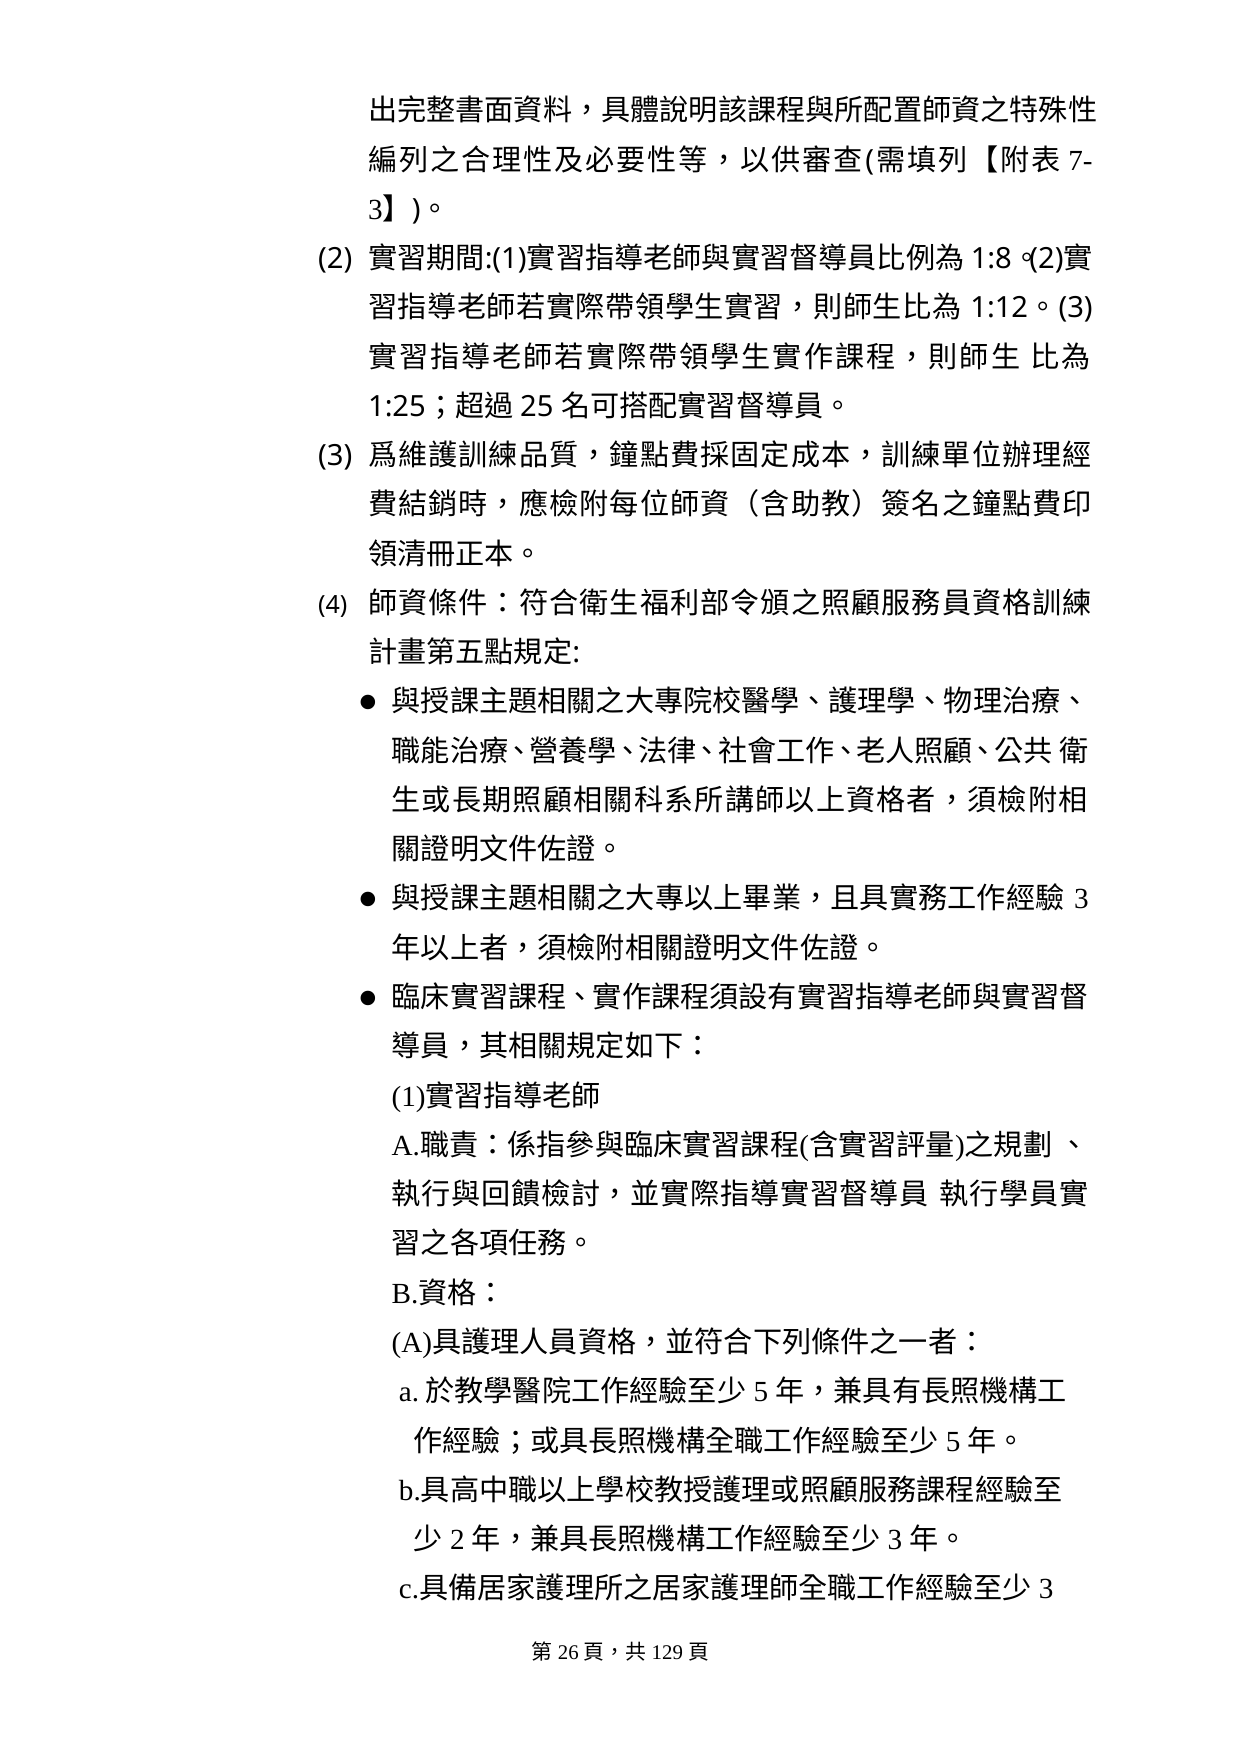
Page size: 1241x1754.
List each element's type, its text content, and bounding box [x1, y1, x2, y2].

list 少 2 年，兼具長照機構工作經驗至少 3 年。 [391, 1512, 1088, 1561]
list 與授課主題相關之大專以上畢業，且具實務工作經驗 3 年以上者，須檢附相關證明文件佐證。 [358, 872, 1088, 970]
list b.具高中職以上學校教授護理或照顧服務課程經驗至 [391, 1463, 1088, 1512]
list B.資格： [391, 1266, 1088, 1315]
list (A)具護理人員資格，並符合下列條件之一者： [391, 1315, 1088, 1364]
list 臨床實習課程、實作課程須設有實習指導老師與實習督 導員，其相關規定如下： [358, 970, 1088, 1069]
list 師資條件：符合衛生福利部令頒之照顧服務員資格訓練計畫第五點規定: [318, 576, 1092, 674]
list 實習期間:(1)實習指導老師與實習督導員比例為 1:8。(2)實習指導老師若實際帶領學生實習，則師生比為 1:12。(3)實習指導老師若實際帶領學生實作課程，則師生 比為 1:25；超過 25 名可搭配實習督導員。 [318, 231, 1092, 428]
list 爲維護訓練品質，鐘點費採固定成本，訓練單位辦理經費結銷時，應檢附每位師資（含助教）簽名之鐘點費印領清冊正本。 [318, 428, 1092, 576]
list (1)實習指導老師 [391, 1069, 1088, 1118]
list A.職責：係指參與臨床實習課程(含實習評量)之規劃 、執行與回饋檢討，並實際指導實習督導員 執行學員實習之各項任務。 [391, 1118, 1088, 1266]
list c.具備居家護理所之居家護理師全職工作經驗至少 3 [391, 1561, 1088, 1611]
list 作經驗；或具長照機構全職工作經驗至少 5 年。 [391, 1414, 1088, 1463]
list a. 於教學醫院工作經驗至少 5 年，兼具有長照機構工 [391, 1364, 1088, 1414]
list 師資鐘點費每小時以新臺幣(以下同) 1,000元為原則；訓練單位規劃特定課程，需運用特殊外聘專業師資授課者，得於1,000元至2,000元間，依實際需要編列，並應提出完整書面資料，具體說明該課程與所配置師資之特殊性、編列之合理性及必要性等，以供審查(需填列【附表7-3】)。 [318, 83, 1092, 231]
list 與授課主題相關之大專院校醫學、護理學、物理治療、 職能治療、營養學、法律、社會工作、老人照顧、公共 衛生或長期照顧相關科系所講師以上資格者，須檢附相 關證明文件佐證。 [358, 674, 1088, 872]
